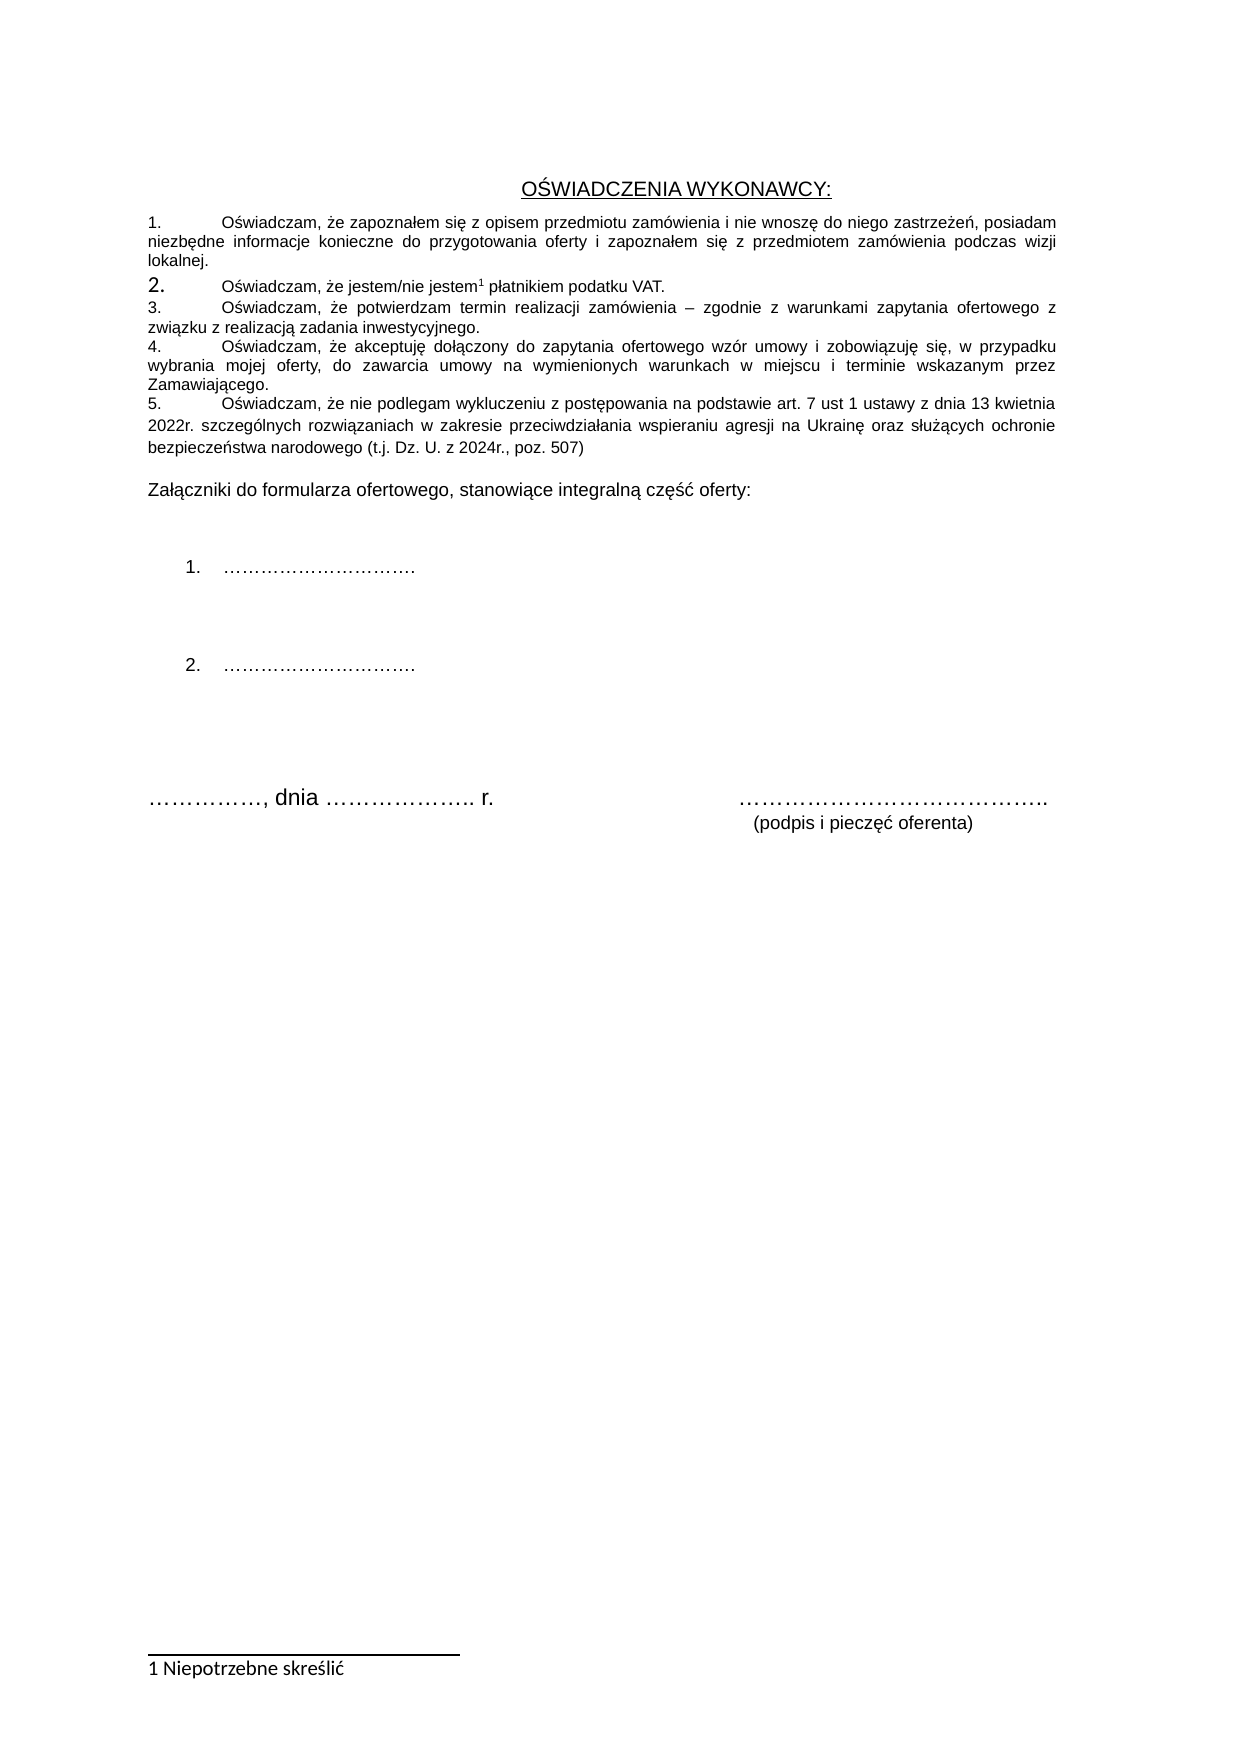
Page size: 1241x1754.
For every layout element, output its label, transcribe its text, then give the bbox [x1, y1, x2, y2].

list OŚWIADCZENIA WYKONAWCY: [260, 177, 1092, 201]
list Oświadczam, że akceptuję dołączony do zapytania ofertowego wzór umowy i zobowiązuję się, w przypadku wybrania mojej oferty, do zawarcia umowy na wymienionych warunkach w miejscu i terminie wskazanym przez Zamawiającego. [148, 337, 1057, 394]
list Oświadczam, że jestem/nie jestem płatnikiem podatku VAT. [148, 270, 1057, 298]
list Niepotrzebne skreślić [148, 1655, 1092, 1680]
list …………………………. [185, 654, 1092, 707]
list Oświadczam, że potwierdzam termin realizacji zamówienia – zgodnie z warunkami zapytania ofertowego z związku z realizacją zadania inwestycyjnego. [148, 298, 1057, 337]
list …………………………. [185, 556, 1092, 577]
text ……………, dnia ……………….. r. ………………………………….. (podpis i pieczęć oferenta) [148, 784, 1092, 834]
list Oświadczam, że nie podlegam wykluczeniu z postępowania na podstawie art. 7 ust 1 ustawy z dnia 13 kwietnia 2022r. szczególnych rozwiązaniach w zakresie przeciwdziałania wspieraniu agresji na Ukrainę oraz służących ochronie bezpieczeństwa narodowego (t.j. Dz. U. z 2024r., poz. 507) [148, 394, 1057, 457]
list Oświadczam, że zapoznałem się z opisem przedmiotu zamówienia i nie wnoszę do niego zastrzeżeń, posiadam niezbędne informacje konieczne do przygotowania oferty i zapoznałem się z przedmiotem zamówienia podczas wizji lokalnej. [148, 213, 1057, 270]
text Załączniki do formularza ofertowego, stanowiące integralną część oferty: [148, 479, 1092, 501]
